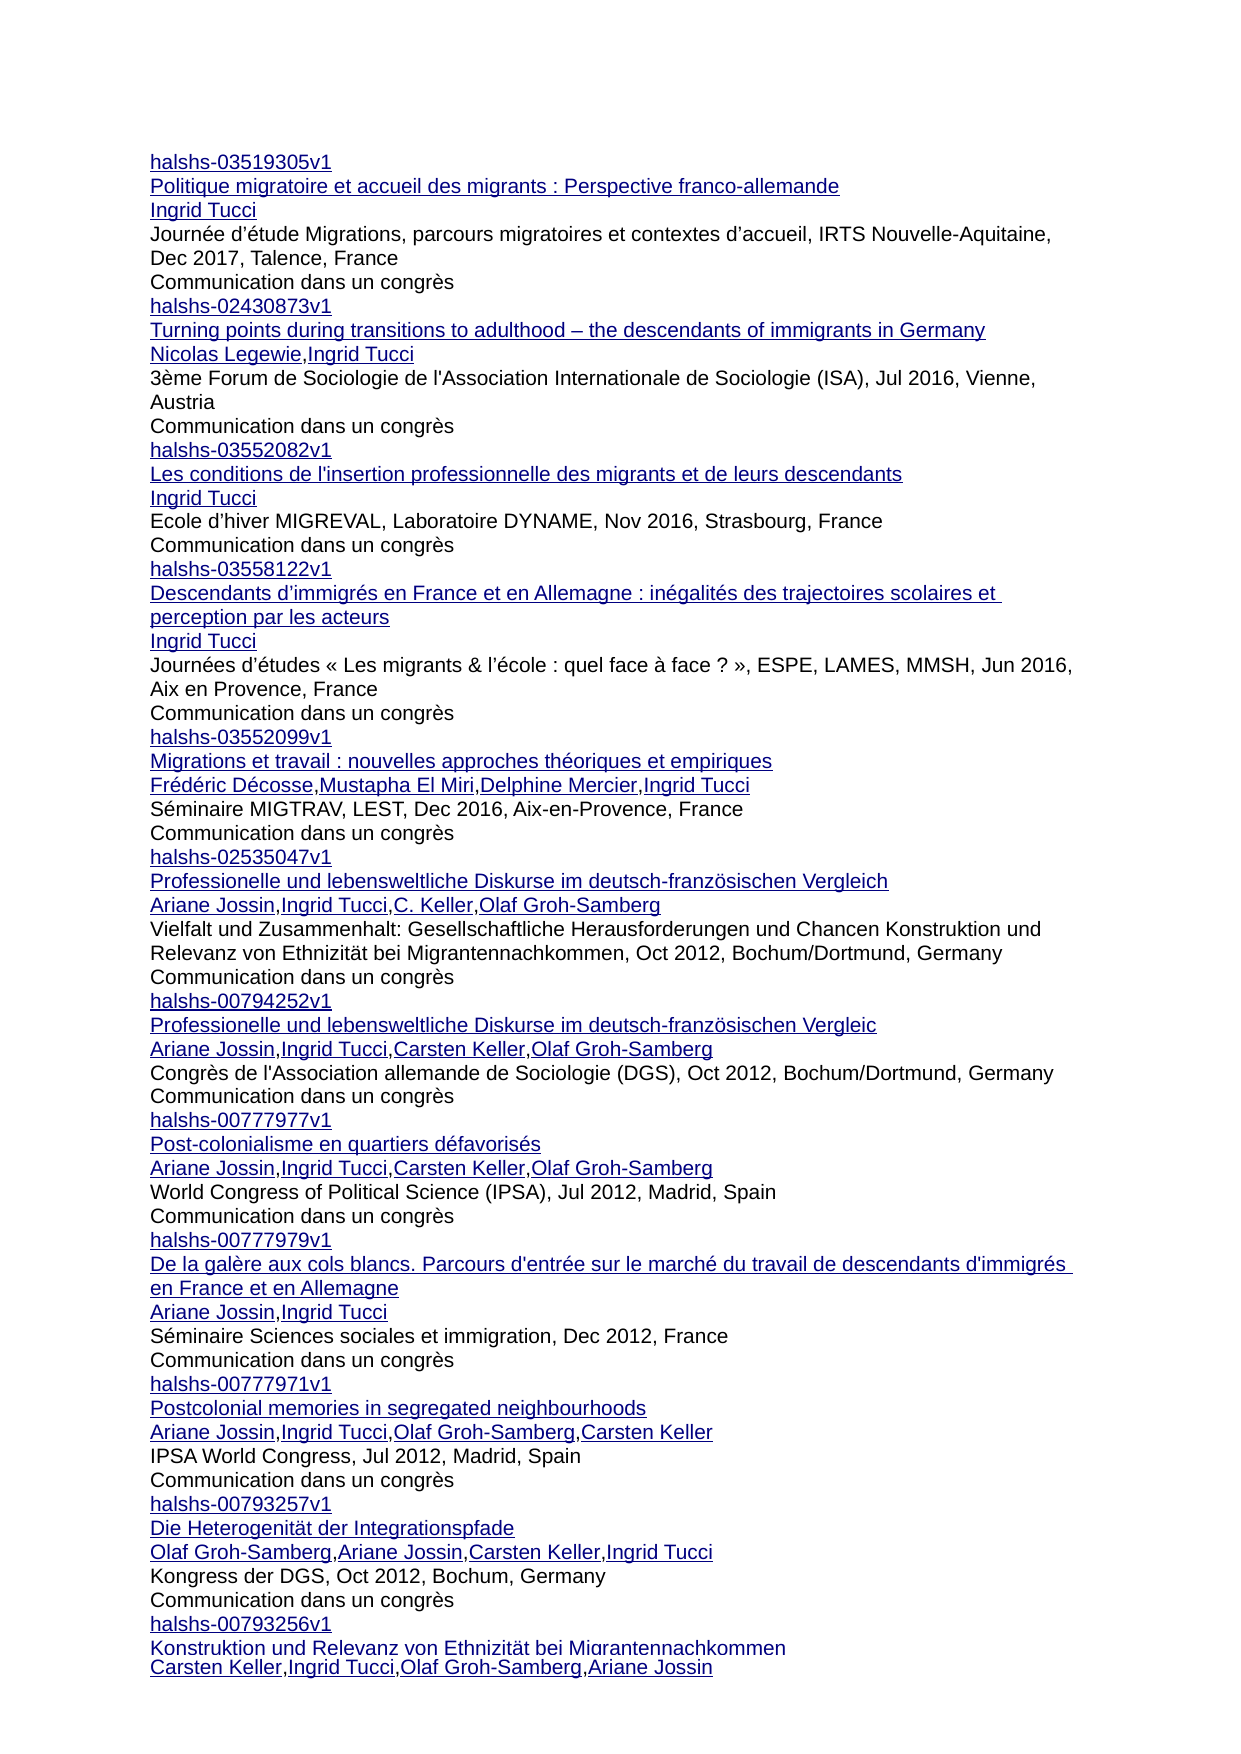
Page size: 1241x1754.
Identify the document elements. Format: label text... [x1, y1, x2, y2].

table_cell Die Heterogenität der Integrationspfade Olaf Groh-Samberg,Ariane Jossin,Carsten Keller,Ingrid Tucci Kongress der DGS, Oct 2012, Bochum, Germany Communication dans un congrès halshs-00793256v1 [150, 1516, 1090, 1635]
table_cell Politique migratoire et accueil des migrants : Perspective franco-allemande Ingrid Tucci Journée d’étude Migrations, parcours migratoires et contextes d’accueil, IRTS Nouvelle-Aquitaine, Dec 2017, Talence, France Communication dans un congrès halshs-02430873v1 [150, 174, 1090, 318]
table_cell Professionelle und lebensweltliche Diskurse im deutsch-französischen Vergleich Ariane Jossin,Ingrid Tucci,C. Keller,Olaf Groh-Samberg Vielfalt und Zusammenhalt: Gesellschaftliche Herausforderungen und Chancen Konstruktion und Relevanz von Ethnizität bei Migrantennachkommen, Oct 2012, Bochum/Dortmund, Germany Communication dans un congrès halshs-00794252v1 [150, 869, 1090, 1012]
table_cell Postcolonial memories in segregated neighbourhoods Ariane Jossin,Ingrid Tucci,Olaf Groh-Samberg,Carsten Keller IPSA World Congress, Jul 2012, Madrid, Spain Communication dans un congrès halshs-00793257v1 [150, 1396, 1090, 1516]
table_cell Turning points during transitions to adulthood – the descendants of immigrants in Germany Nicolas Legewie,Ingrid Tucci 3ème Forum de Sociologie de l'Association Internationale de Sociologie (ISA), Jul 2016, Vienne, Austria Communication dans un congrès halshs-03552082v1 [150, 318, 1090, 461]
table_cell Migrations et travail : nouvelles approches théoriques et empiriques Frédéric Décosse,Mustapha El Miri,Delphine Mercier,Ingrid Tucci Séminaire MIGTRAV, LEST, Dec 2016, Aix-en-Provence, France Communication dans un congrès halshs-02535047v1 [150, 749, 1090, 869]
table_cell Professionelle und lebensweltliche Diskurse im deutsch-französischen Vergleic Ariane Jossin,Ingrid Tucci,Carsten Keller,Olaf Groh-Samberg Congrès de l'Association allemande de Sociologie (DGS), Oct 2012, Bochum/Dortmund, Germany Communication dans un congrès halshs-00777977v1 [150, 1013, 1090, 1132]
table_cell Konstruktion und Relevanz von Ethnizität bei Migrantennachkommen Carsten Keller,Ingrid Tucci,Olaf Groh-Samberg,Ariane Jossin [150, 1635, 1090, 1679]
table_cell De la galère aux cols blancs. Parcours d'entrée sur le marché du travail de descendants d'immigrés en France et en Allemagne Ariane Jossin,Ingrid Tucci Séminaire Sciences sociales et immigration, Dec 2012, France Communication dans un congrès halshs-00777971v1 [150, 1252, 1090, 1396]
table_cell halshs-03519305v1 [150, 150, 1090, 174]
table_cell Les conditions de l'insertion professionnelle des migrants et de leurs descendants Ingrid Tucci Ecole d’hiver MIGREVAL, Laboratoire DYNAME, Nov 2016, Strasbourg, France Communication dans un congrès halshs-03558122v1 [150, 461, 1090, 581]
table_cell Descendants d’immigrés en France et en Allemagne : inégalités des trajectoires scolaires et perception par les acteurs Ingrid Tucci Journées d’études « Les migrants & l’école : quel face à face ? », ESPE, LAMES, MMSH, Jun 2016, Aix en Provence, France Communication dans un congrès halshs-03552099v1 [150, 581, 1090, 749]
table_cell Post-colonialisme en quartiers défavorisés Ariane Jossin,Ingrid Tucci,Carsten Keller,Olaf Groh-Samberg World Congress of Political Science (IPSA), Jul 2012, Madrid, Spain Communication dans un congrès halshs-00777979v1 [150, 1132, 1090, 1252]
